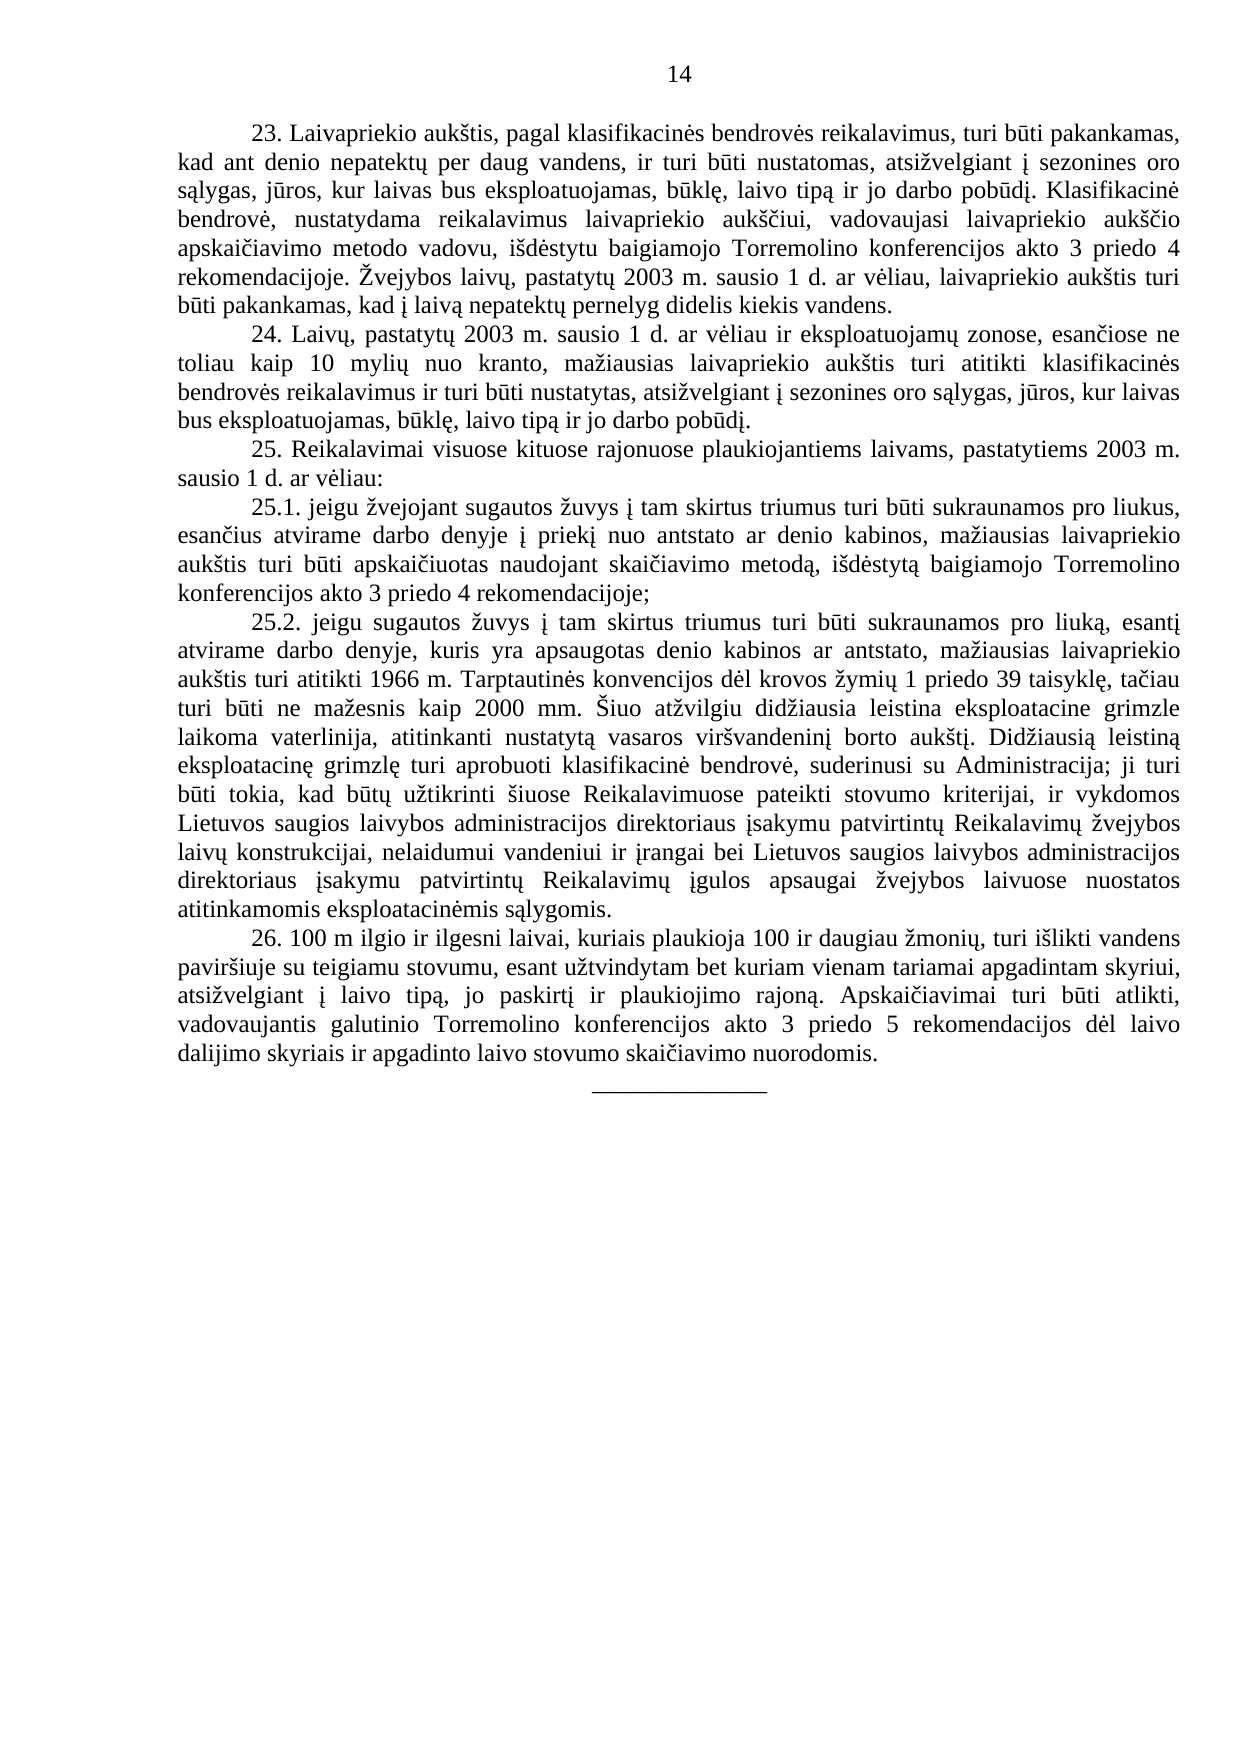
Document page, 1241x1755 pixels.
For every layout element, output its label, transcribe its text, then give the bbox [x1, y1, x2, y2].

text ______________ [177, 1067, 1181, 1096]
text 24. Laivų, pastatytų 2003 m. sausio 1 d. ar vėliau ir eksploatuojamų zonose, esančiose ne toliau kaip 10 mylių nuo kranto, mažiausias laivapriekio aukštis turi atitikti klasifikacinės bendrovės reikalavimus ir turi būti nustatytas, atsižvelgiant į sezonines oro sąlygas, jūros, kur laivas bus eksploatuojamas, būklę, laivo tipą ir jo darbo pobūdį. [177, 319, 1181, 434]
text 25.1. jeigu žvejojant sugautos žuvys į tam skirtus triumus turi būti sukraunamos pro liukus, esančius atvirame darbo denyje į priekį nuo antstato ar denio kabinos, mažiausias laivapriekio aukštis turi būti apskaičiuotas naudojant skaičiavimo metodą, išdėstytą baigiamojo Torremolino konferencijos akto 3 priedo 4 rekomendacijoje; [177, 492, 1181, 607]
text 25. Reikalavimai visuose kituose rajonuose plaukiojantiems laivams, pastatytiems 2003 m. sausio 1 d. ar vėliau: [177, 434, 1181, 492]
text 26. 100 m ilgio ir ilgesni laivai, kuriais plaukioja 100 ir daugiau žmonių, turi išlikti vandens paviršiuje su teigiamu stovumu, esant užtvindytam bet kuriam vienam tariamai apgadintam skyriui, atsižvelgiant į laivo tipą, jo paskirtį ir plaukiojimo rajoną. Apskaičiavimai turi būti atlikti, vadovaujantis galutinio Torremolino konferencijos akto 3 priedo 5 rekomendacijos dėl laivo dalijimo skyriais ir apgadinto laivo stovumo skaičiavimo nuorodomis. [177, 923, 1181, 1067]
text 25.2. jeigu sugautos žuvys į tam skirtus triumus turi būti sukraunamos pro liuką, esantį atvirame darbo denyje, kuris yra apsaugotas denio kabinos ar antstato, mažiausias laivapriekio aukštis turi atitikti 1966 m. Tarptautinės konvencijos dėl krovos žymių 1 priedo 39 taisyklę, tačiau turi būti ne mažesnis kaip 2000 mm. Šiuo atžvilgiu didžiausia leistina eksploatacine grimzle laikoma vaterlinija, atitinkanti nustatytą vasaros viršvandeninį borto aukštį. Didžiausią leistiną eksploatacinę grimzlę turi aprobuoti klasifikacinė bendrovė, suderinusi su Administracija; ji turi būti tokia, kad būtų užtikrinti šiuose Reikalavimuose pateikti stovumo kriterijai, ir vykdomos Lietuvos saugios laivybos administracijos direktoriaus įsakymu patvirtintų Reikalavimų žvejybos laivų konstrukcijai, nelaidumui vandeniui ir įrangai bei Lietuvos saugios laivybos administracijos direktoriaus įsakymu patvirtintų Reikalavimų įgulos apsaugai žvejybos laivuose nuostatos atitinkamomis eksploatacinėmis sąlygomis. [177, 607, 1181, 923]
text 23. Laivapriekio aukštis, pagal klasifikacinės bendrovės reikalavimus, turi būti pakankamas, kad ant denio nepatektų per daug vandens, ir turi būti nustatomas, atsižvelgiant į sezonines oro sąlygas, jūros, kur laivas bus eksploatuojamas, būklę, laivo tipą ir jo darbo pobūdį. Klasifikacinė bendrovė, nustatydama reikalavimus laivapriekio aukščiui, vadovaujasi laivapriekio aukščio apskaičiavimo metodo vadovu, išdėstytu baigiamojo Torremolino konferencijos akto 3 priedo 4 rekomendacijoje. Žvejybos laivų, pastatytų 2003 m. sausio 1 d. ar vėliau, laivapriekio aukštis turi būti pakankamas, kad į laivą nepatektų pernelyg didelis kiekis vandens. [177, 118, 1181, 319]
